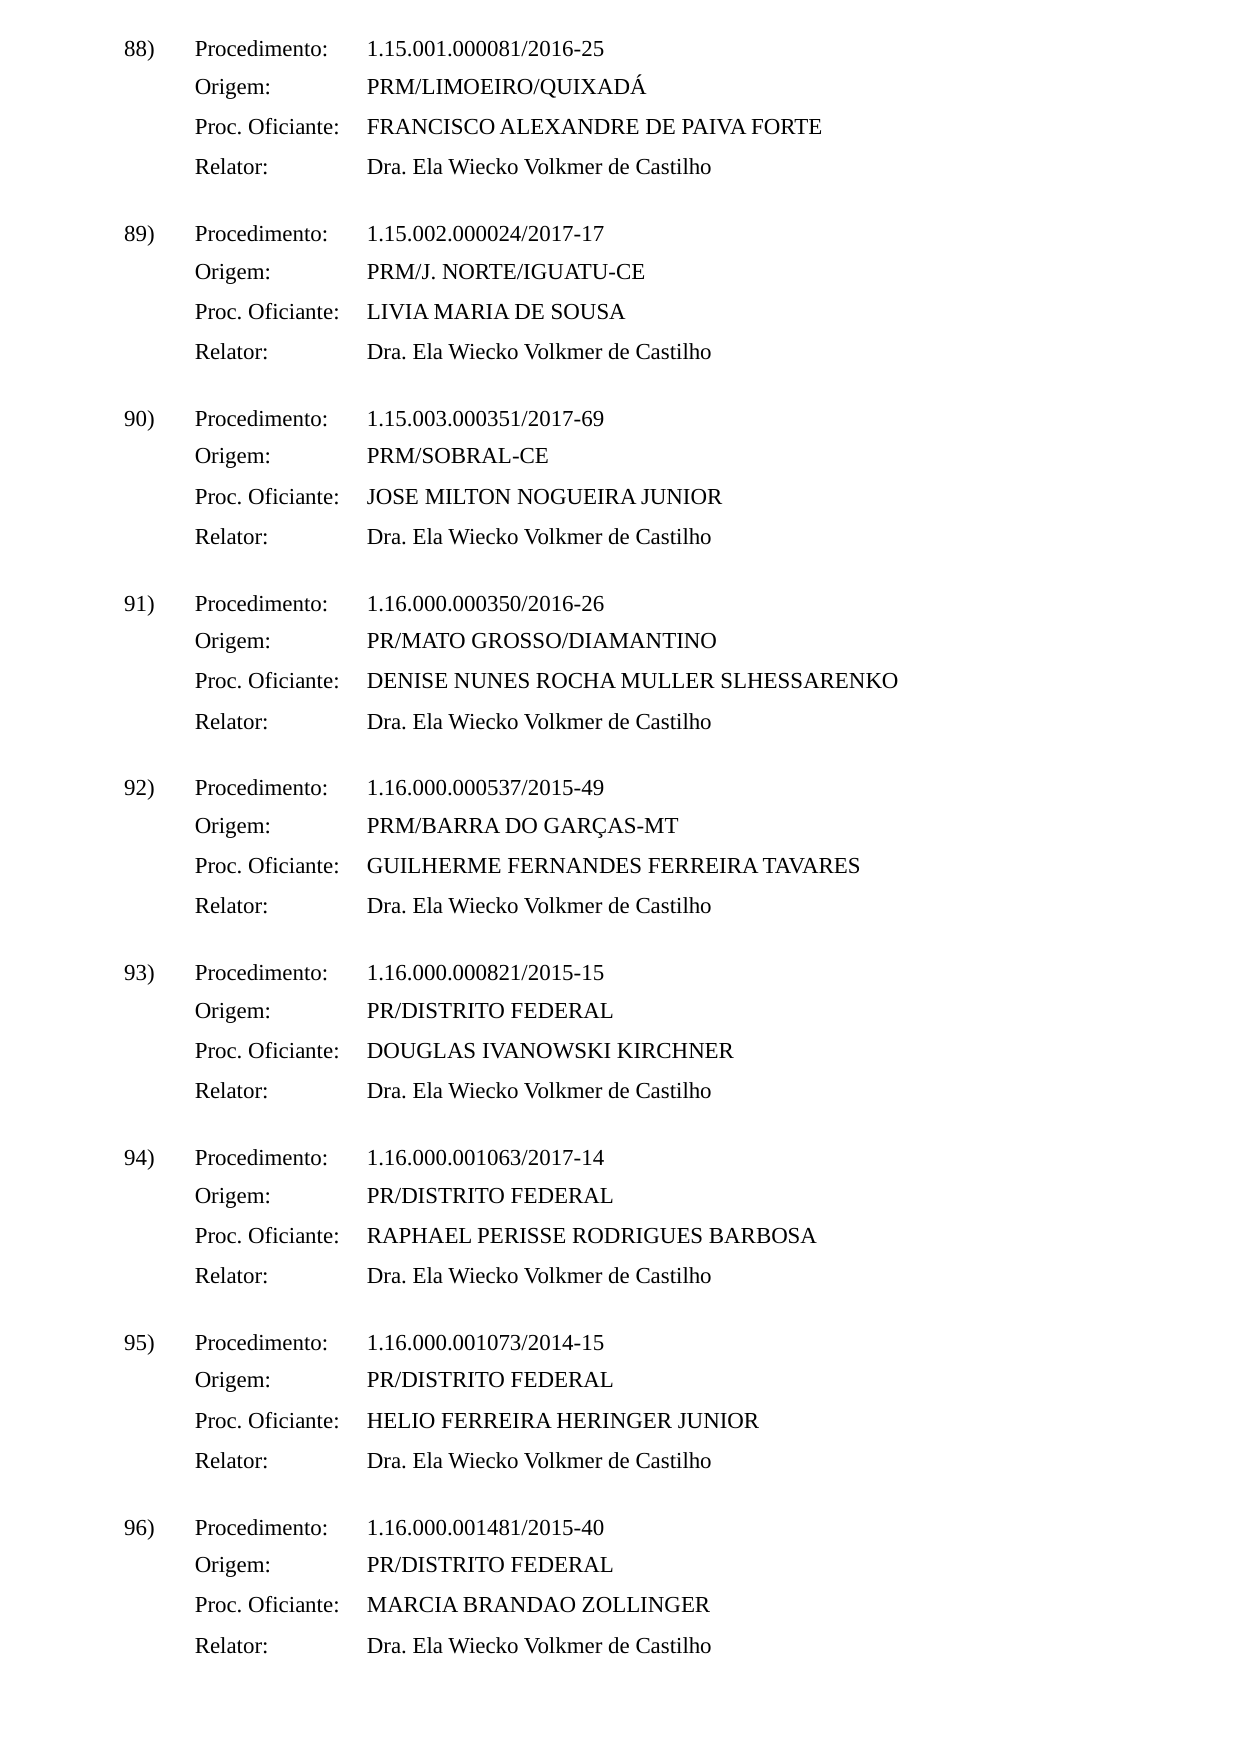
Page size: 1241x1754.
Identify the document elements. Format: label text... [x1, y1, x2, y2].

table_header Procedimento: [189, 1138, 361, 1176]
table_cell Proc. Oficiante: [189, 1031, 361, 1072]
table_header 90) [118, 399, 189, 437]
table_cell Origem: [189, 1361, 361, 1401]
table_cell [118, 662, 189, 702]
table_cell Dra. Ela Wiecko Volkmer de Castilho [361, 148, 1122, 188]
table_header 1.15.003.000351/2017-69 [361, 399, 1122, 437]
table_header Procedimento: [189, 214, 361, 252]
table_cell [118, 252, 189, 292]
table_cell [118, 622, 189, 662]
table_header Procedimento: [189, 1508, 361, 1546]
table_cell [118, 1031, 189, 1072]
table_cell [118, 1401, 189, 1441]
table_header Procedimento: [189, 769, 361, 806]
table_cell RAPHAEL PERISSE RODRIGUES BARBOSA [361, 1216, 1122, 1256]
table_cell [118, 991, 189, 1031]
table_header 94) [118, 1138, 189, 1176]
table_cell Origem: [189, 622, 361, 662]
table_cell [118, 1441, 189, 1481]
table_cell Relator: [189, 333, 361, 373]
table_header 1.16.000.000350/2016-26 [361, 584, 1122, 622]
table_cell [118, 847, 189, 887]
table_cell [118, 1176, 189, 1216]
table_cell Proc. Oficiante: [189, 1216, 361, 1256]
table_cell [118, 1216, 189, 1256]
table_cell Dra. Ela Wiecko Volkmer de Castilho [361, 517, 1122, 557]
table_header Procedimento: [189, 30, 361, 67]
table_cell LIVIA MARIA DE SOUSA [361, 292, 1122, 332]
table_cell Relator: [189, 1256, 361, 1297]
table_cell PR/DISTRITO FEDERAL [361, 991, 1122, 1031]
table_header 89) [118, 214, 189, 252]
table_cell Proc. Oficiante: [189, 108, 361, 148]
table_cell PR/DISTRITO FEDERAL [361, 1546, 1122, 1586]
table_header 93) [118, 954, 189, 991]
table_cell Dra. Ela Wiecko Volkmer de Castilho [361, 1441, 1122, 1481]
table_cell Dra. Ela Wiecko Volkmer de Castilho [361, 887, 1122, 927]
table_header 1.15.001.000081/2016-25 [361, 30, 1122, 67]
table_cell Dra. Ela Wiecko Volkmer de Castilho [361, 702, 1122, 742]
table_cell [118, 333, 189, 373]
table_cell Dra. Ela Wiecko Volkmer de Castilho [361, 1072, 1122, 1112]
table_cell FRANCISCO ALEXANDRE DE PAIVA FORTE [361, 108, 1122, 148]
table_cell JOSE MILTON NOGUEIRA JUNIOR [361, 477, 1122, 517]
table_cell Relator: [189, 1441, 361, 1481]
table_cell Origem: [189, 67, 361, 107]
table_cell Origem: [189, 1546, 361, 1586]
table_header 96) [118, 1508, 189, 1546]
table_header 1.16.000.001481/2015-40 [361, 1508, 1122, 1546]
table_cell PRM/SOBRAL-CE [361, 437, 1122, 477]
table_cell Origem: [189, 991, 361, 1031]
table_header 1.16.000.001073/2014-15 [361, 1323, 1122, 1361]
table_cell [118, 1361, 189, 1401]
table_header Procedimento: [189, 399, 361, 437]
table_header 92) [118, 769, 189, 806]
table_cell [118, 1546, 189, 1586]
table_cell PR/DISTRITO FEDERAL [361, 1361, 1122, 1401]
table_cell HELIO FERREIRA HERINGER JUNIOR [361, 1401, 1122, 1441]
table_cell Relator: [189, 148, 361, 188]
table_cell Relator: [189, 702, 361, 742]
table_cell Proc. Oficiante: [189, 847, 361, 887]
table_cell PR/MATO GROSSO/DIAMANTINO [361, 622, 1122, 662]
table_cell [118, 702, 189, 742]
table_cell Relator: [189, 1072, 361, 1112]
table_cell Proc. Oficiante: [189, 1401, 361, 1441]
table_cell [118, 517, 189, 557]
table_header 1.15.002.000024/2017-17 [361, 214, 1122, 252]
table_header 95) [118, 1323, 189, 1361]
table_header 1.16.000.001063/2017-14 [361, 1138, 1122, 1176]
table_cell MARCIA BRANDAO ZOLLINGER [361, 1586, 1122, 1626]
table_cell [118, 477, 189, 517]
table_cell PRM/LIMOEIRO/QUIXADÁ [361, 67, 1122, 107]
table_cell Relator: [189, 887, 361, 927]
table_cell [118, 1626, 189, 1666]
table_cell Relator: [189, 517, 361, 557]
table_cell [118, 108, 189, 148]
table_cell PRM/J. NORTE/IGUATU-CE [361, 252, 1122, 292]
table_cell Proc. Oficiante: [189, 292, 361, 332]
table_cell [118, 67, 189, 107]
table_cell [118, 1072, 189, 1112]
table_header 91) [118, 584, 189, 622]
table_cell Dra. Ela Wiecko Volkmer de Castilho [361, 333, 1122, 373]
table_cell PR/DISTRITO FEDERAL [361, 1176, 1122, 1216]
table_cell Proc. Oficiante: [189, 1586, 361, 1626]
table_cell [118, 1586, 189, 1626]
table_cell Origem: [189, 806, 361, 847]
table_cell DENISE NUNES ROCHA MULLER SLHESSARENKO [361, 662, 1122, 702]
table_header 1.16.000.000821/2015-15 [361, 954, 1122, 991]
table_header 88) [118, 30, 189, 67]
table_cell Dra. Ela Wiecko Volkmer de Castilho [361, 1256, 1122, 1297]
table_header Procedimento: [189, 1323, 361, 1361]
table_cell GUILHERME FERNANDES FERREIRA TAVARES [361, 847, 1122, 887]
table_header Procedimento: [189, 584, 361, 622]
table_cell PRM/BARRA DO GARÇAS-MT [361, 806, 1122, 847]
table_cell [118, 806, 189, 847]
table_cell [118, 887, 189, 927]
table_cell Relator: [189, 1626, 361, 1666]
table_cell Dra. Ela Wiecko Volkmer de Castilho [361, 1626, 1122, 1666]
table_cell [118, 437, 189, 477]
table_cell Origem: [189, 252, 361, 292]
table_cell Proc. Oficiante: [189, 662, 361, 702]
table_cell [118, 292, 189, 332]
table_cell Origem: [189, 437, 361, 477]
table_header 1.16.000.000537/2015-49 [361, 769, 1122, 806]
table_cell Origem: [189, 1176, 361, 1216]
table_cell Proc. Oficiante: [189, 477, 361, 517]
table_cell [118, 148, 189, 188]
table_cell DOUGLAS IVANOWSKI KIRCHNER [361, 1031, 1122, 1072]
table_cell [118, 1256, 189, 1297]
table_header Procedimento: [189, 954, 361, 991]
